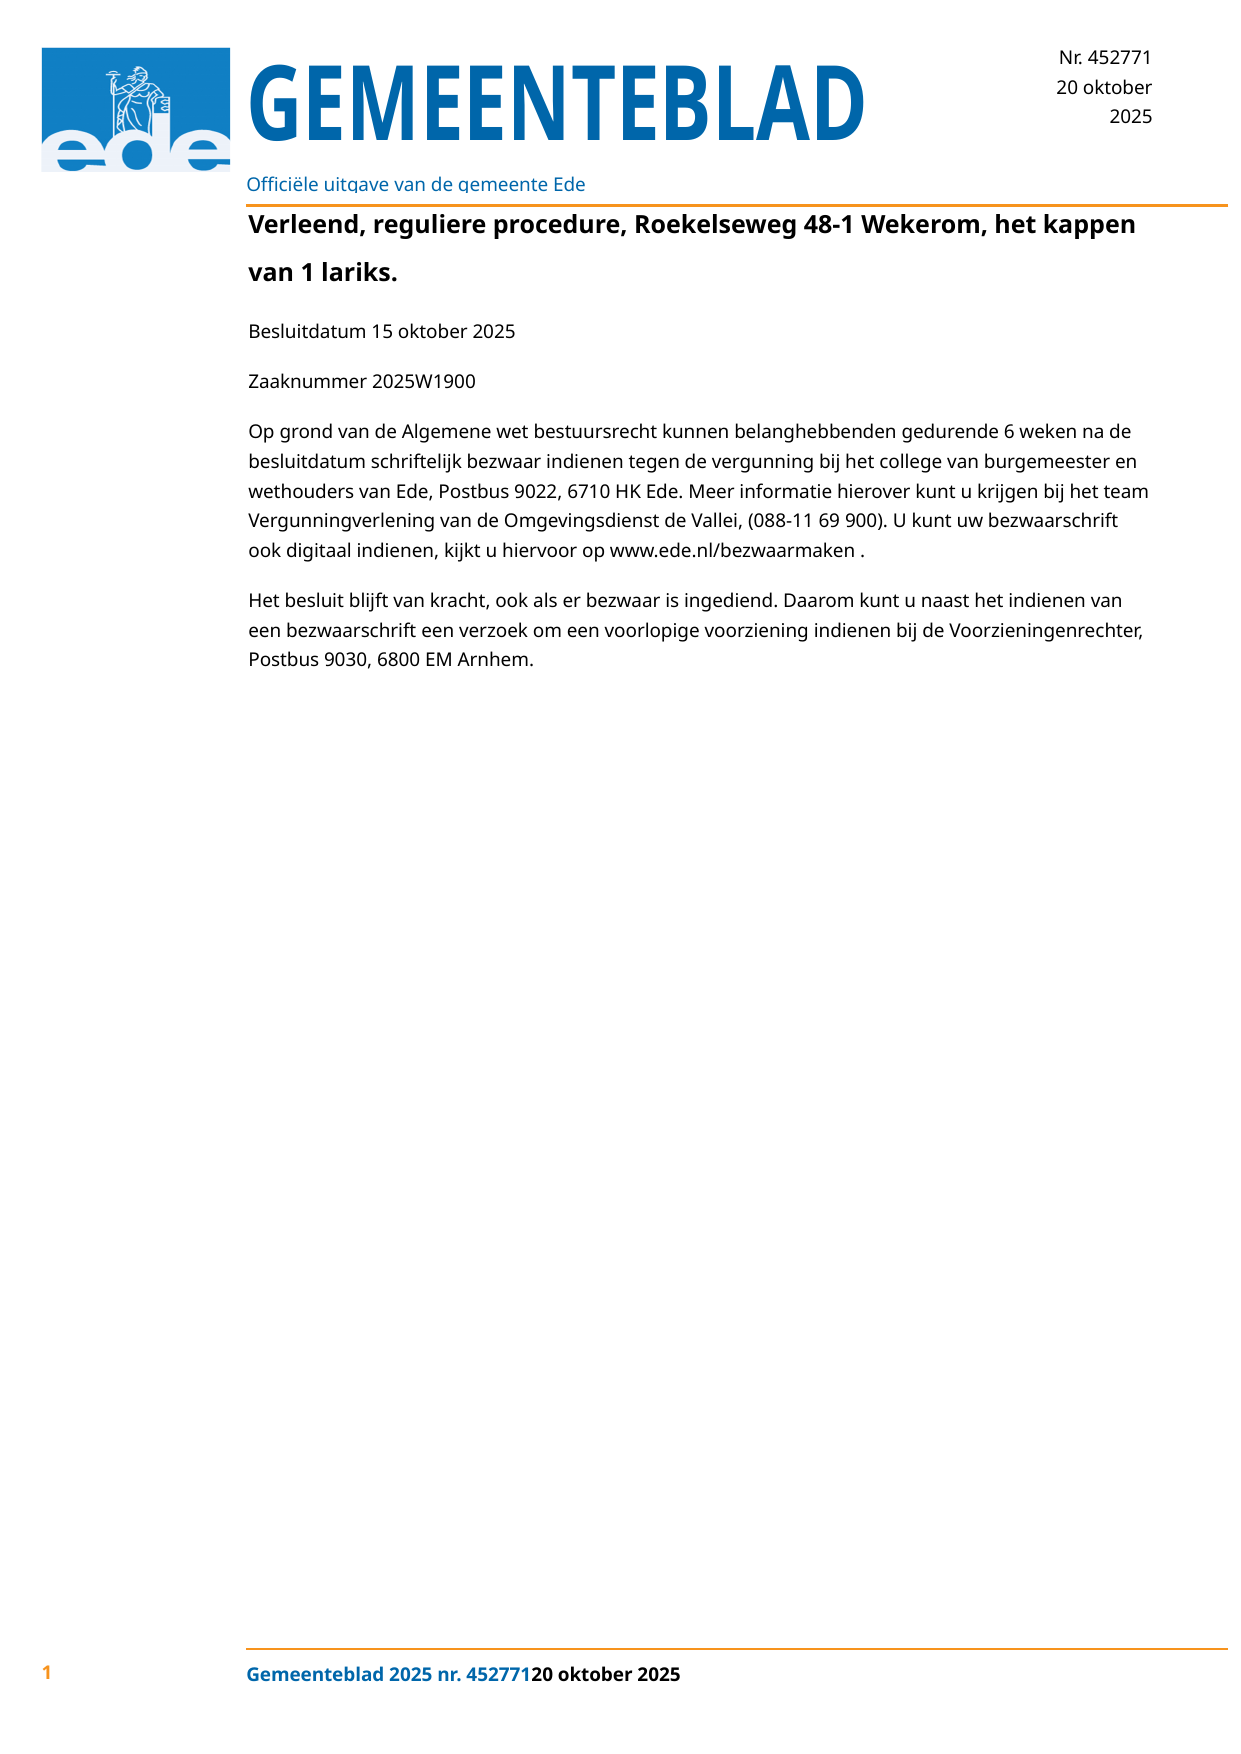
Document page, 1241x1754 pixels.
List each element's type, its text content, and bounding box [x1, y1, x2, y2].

text Besluitdatum 15 oktober 2025 [248, 318, 1152, 344]
text Verleend, reguliere procedure, Roekelseweg 48-1 Wekerom, het kappen van 1 lariks. [248, 207, 1152, 288]
text Het besluit blijft van kracht, ook als er bezwaar is ingediend. Daarom kunt u naast het indienen van een bezwaarschrift een verzoek om een voorlopige voorziening indienen bij de Voorzieningenrechter, Postbus 9030, 6800 EM Arnhem. [248, 587, 1152, 672]
text Zaaknummer 2025W1900 [248, 368, 1152, 394]
picture [41, 47, 231, 172]
text Op grond van de Algemene wet bestuursrecht kunnen belanghebbenden gedurende 6 weken na de besluitdatum schriftelijk bezwaar indienen tegen de vergunning bij het college van burgemeester en wethouders van Ede, Postbus 9022, 6710 HK Ede. Meer informatie hierover kunt u krijgen bij het team Vergunningverlening van de Omgevingsdienst de Vallei, (088-11 69 900). U kunt uw bezwaarschrift ook digitaal indienen, kijkt u hiervoor op www.ede.nl/bezwaarmaken . [248, 419, 1152, 563]
